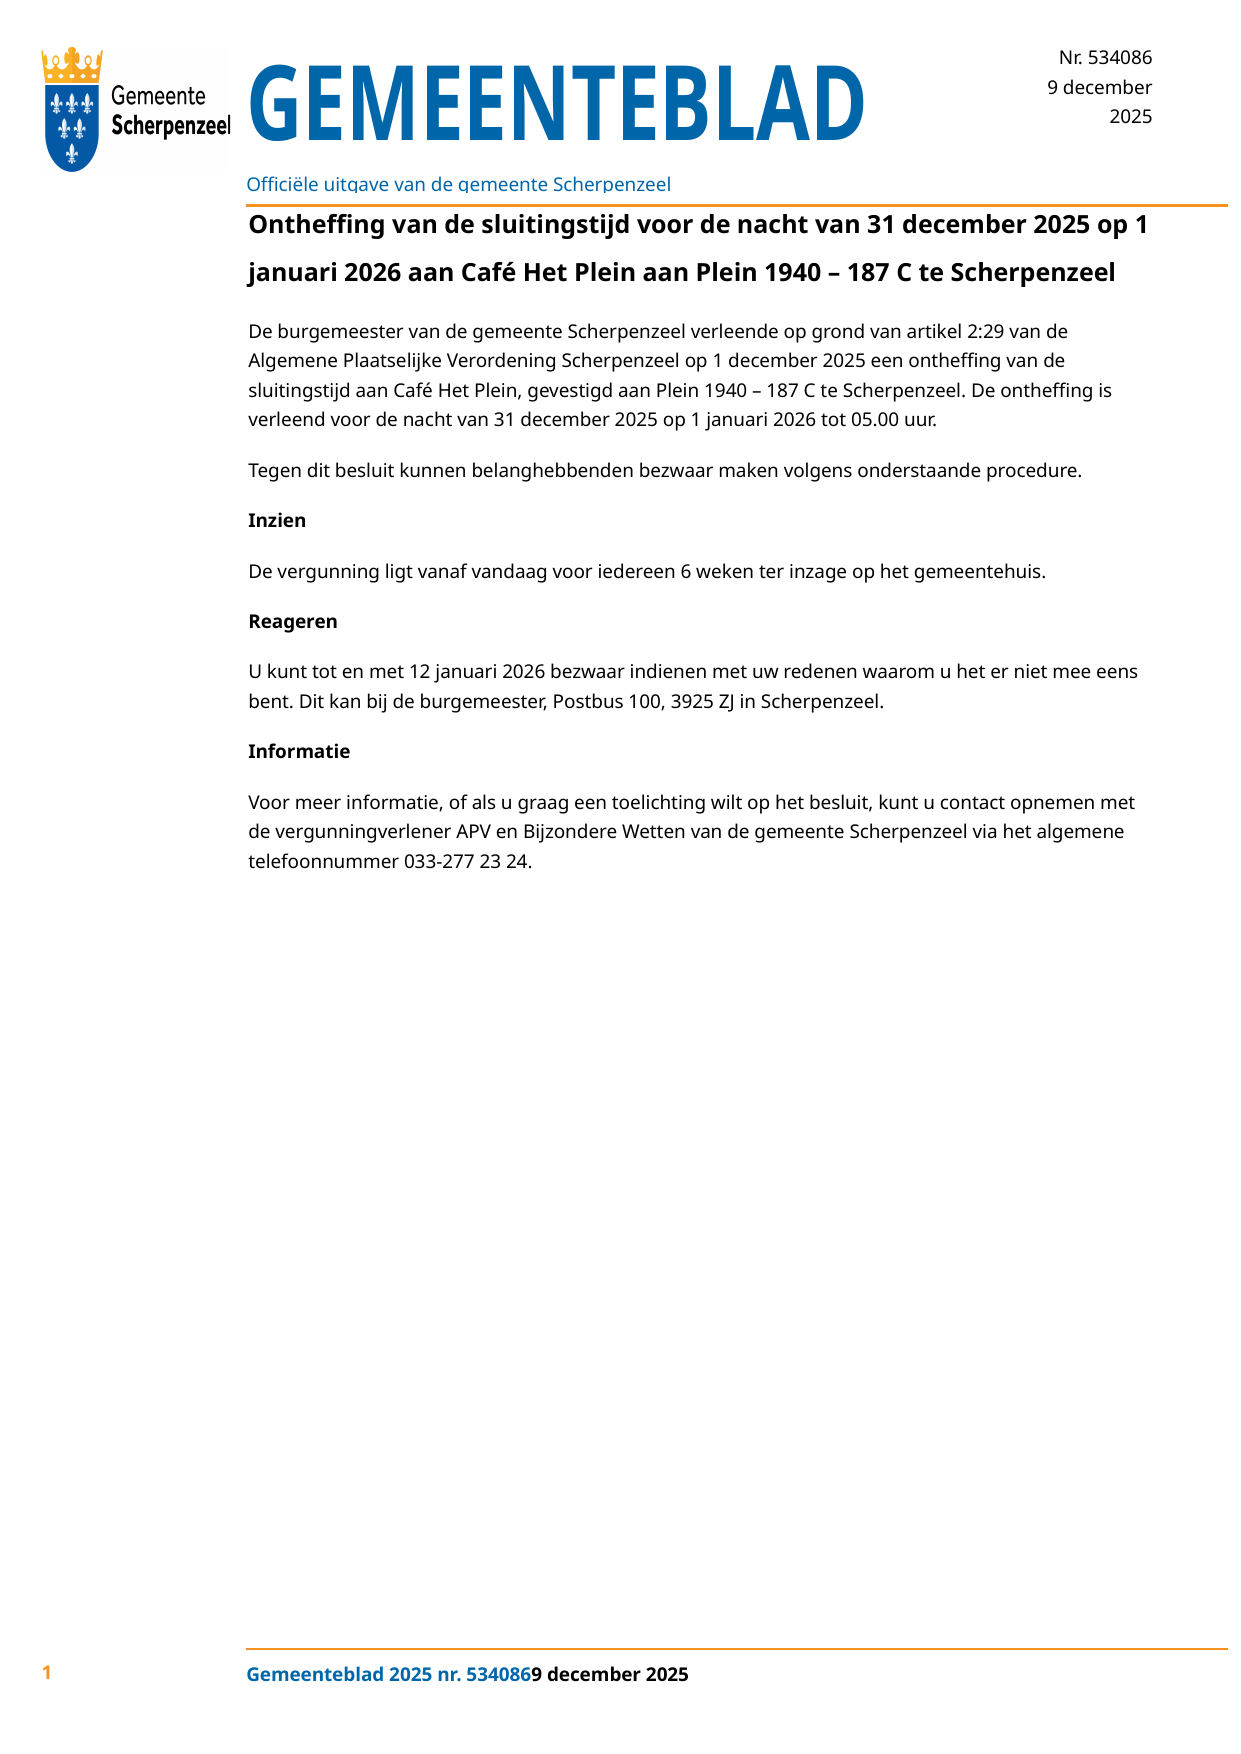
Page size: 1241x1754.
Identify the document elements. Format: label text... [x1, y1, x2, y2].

picture [41, 47, 231, 172]
text Informatie [248, 739, 1152, 764]
text Voor meer informatie, of als u graag een toelichting wilt op het besluit, kunt u contact opnemen met de vergunningverlener APV en Bijzondere Wetten van de gemeente Scherpenzeel via het algemene telefoonnummer 033-277 23 24. [248, 789, 1152, 874]
text Reageren [248, 608, 1152, 634]
text De vergunning ligt vanaf vandaag voor iedereen 6 weken ter inzage op het gemeentehuis. [248, 558, 1152, 584]
text Inzien [248, 507, 1152, 533]
text De burgemeester van de gemeente Scherpenzeel verleende op grond van artikel 2:29 van de Algemene Plaatselijke Verordening Scherpenzeel op 1 december 2025 een ontheffing van de sluitingstijd aan Café Het Plein, gevestigd aan Plein 1940 – 187 C te Scherpenzeel. De ontheffing is verleend voor de nacht van 31 december 2025 op 1 januari 2026 tot 05.00 uur. [248, 318, 1152, 432]
text Ontheffing van de sluitingstijd voor de nacht van 31 december 2025 op 1 januari 2026 aan Café Het Plein aan Plein 1940 – 187 C te Scherpenzeel [248, 207, 1152, 288]
text U kunt tot en met 12 januari 2026 bezwaar indienen met uw redenen waarom u het er niet mee eens bent. Dit kan bij de burgemeester, Postbus 100, 3925 ZJ in Scherpenzeel. [248, 659, 1152, 714]
text Tegen dit besluit kunnen belanghebbenden bezwaar maken volgens onderstaande procedure. [248, 457, 1152, 483]
